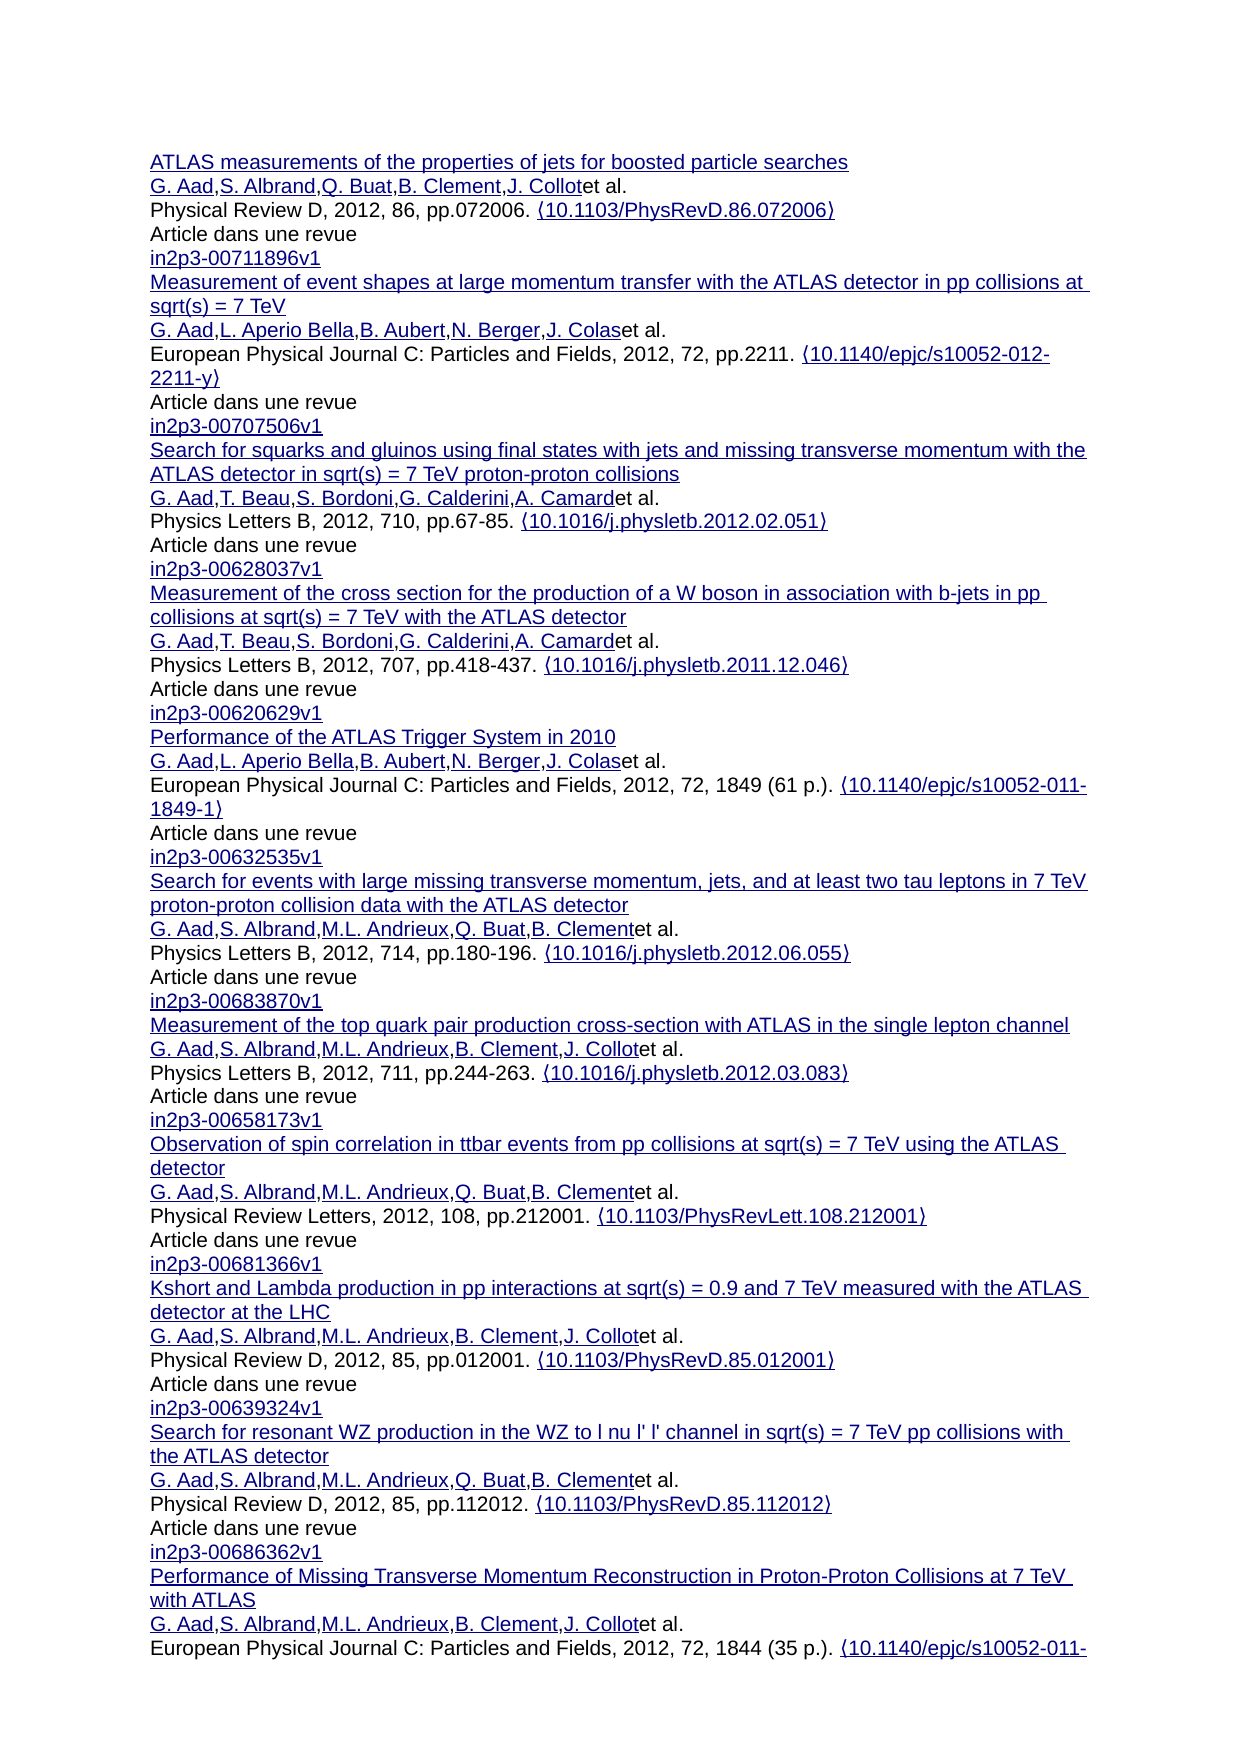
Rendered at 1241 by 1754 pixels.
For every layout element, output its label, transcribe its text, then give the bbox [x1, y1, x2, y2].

table_cell Measurement of event shapes at large momentum transfer with the ATLAS detector in pp collisions at [150, 270, 1090, 291]
table_cell Search for squarks and gluinos using final states with jets and missing transverse momentum with the ATLAS detector in sqrt(s) = 7 TeV proton-proton collisions G. Aad,T. Beau,S. Bordoni,G. Calderini,A. Camardet al. Physics Letters B, 2012, 710, pp.67-85. ⟨10.1016/j.physletb.2012.02.051⟩ Article dans une revue in2p3-00628037v1 [150, 438, 1090, 581]
table_cell Search for resonant WZ production in the WZ to l nu l' l' channel in sqrt(s) = 7 TeV pp collisions with the ATLAS detector G. Aad,S. Albrand,M.L. Andrieux,Q. Buat,B. Clementet al. Physical Review D, 2012, 85, pp.112012. ⟨10.1103/PhysRevD.85.112012⟩ Article dans une revue in2p3-00686362v1 [150, 1420, 1090, 1563]
table_cell Observation of spin correlation in ttbar events from pp collisions at sqrt(s) = 7 TeV using the ATLAS detector G. Aad,S. Albrand,M.L. Andrieux,Q. Buat,B. Clementet al. Physical Review Letters, 2012, 108, pp.212001. ⟨10.1103/PhysRevLett.108.212001⟩ Article dans une revue in2p3-00681366v1 [150, 1132, 1090, 1276]
table_cell Measurement of the top quark pair production cross-section with ATLAS in the single lepton channel G. Aad,S. Albrand,M.L. Andrieux,B. Clement,J. Collotet al. Physics Letters B, 2012, 711, pp.244-263. ⟨10.1016/j.physletb.2012.03.083⟩ Article dans une revue in2p3-00658173v1 [150, 1013, 1090, 1132]
table_cell Kshort and Lambda production in pp interactions at sqrt(s) = 0.9 and 7 TeV measured with the ATLAS detector at the LHC G. Aad,S. Albrand,M.L. Andrieux,B. Clement,J. Collotet al. Physical Review D, 2012, 85, pp.012001. ⟨10.1103/PhysRevD.85.012001⟩ Article dans une revue in2p3-00639324v1 [150, 1276, 1090, 1420]
table_cell ATLAS measurements of the properties of jets for boosted particle searches G. Aad,S. Albrand,Q. Buat,B. Clement,J. Collotet al. Physical Review D, 2012, 86, pp.072006. ⟨10.1103/PhysRevD.86.072006⟩ Article dans une revue in2p3-00711896v1 [150, 150, 1090, 270]
table_cell Performance of the ATLAS Trigger System in 2010 G. Aad,L. Aperio Bella,B. Aubert,N. Berger,J. Colaset al. European Physical Journal C: Particles and Fields, 2012, 72, 1849 (61 p.). ⟨10.1140/epjc/s10052-011-1849-1⟩ Article dans une revue in2p3-00632535v1 [150, 725, 1090, 869]
table_cell sqrt(s) = 7 TeV G. Aad,L. Aperio Bella,B. Aubert,N. Berger,J. Colaset al. European Physical Journal C: Particles and Fields, 2012, 72, pp.2211. ⟨10.1140/epjc/s10052-012-2211-y⟩ Article dans une revue in2p3-00707506v1 [150, 292, 1090, 437]
table_cell Measurement of the cross section for the production of a W boson in association with b-jets in pp collisions at sqrt(s) = 7 TeV with the ATLAS detector G. Aad,T. Beau,S. Bordoni,G. Calderini,A. Camardet al. Physics Letters B, 2012, 707, pp.418-437. ⟨10.1016/j.physletb.2011.12.046⟩ Article dans une revue in2p3-00620629v1 [150, 581, 1090, 725]
table_cell Search for events with large missing transverse momentum, jets, and at least two tau leptons in 7 TeV proton-proton collision data with the ATLAS detector G. Aad,S. Albrand,M.L. Andrieux,Q. Buat,B. Clementet al. Physics Letters B, 2012, 714, pp.180-196. ⟨10.1016/j.physletb.2012.06.055⟩ Article dans une revue in2p3-00683870v1 [150, 869, 1090, 1012]
table_cell Performance of Missing Transverse Momentum Reconstruction in Proton-Proton Collisions at 7 TeV with ATLAS G. Aad,S. Albrand,M.L. Andrieux,B. Clement,J. Collotet al. European Physical Journal C: Particles and Fields, 2012, 72, 1844 (35 p.). ⟨10.1140/epjc/s10052-011- [150, 1564, 1090, 1659]
